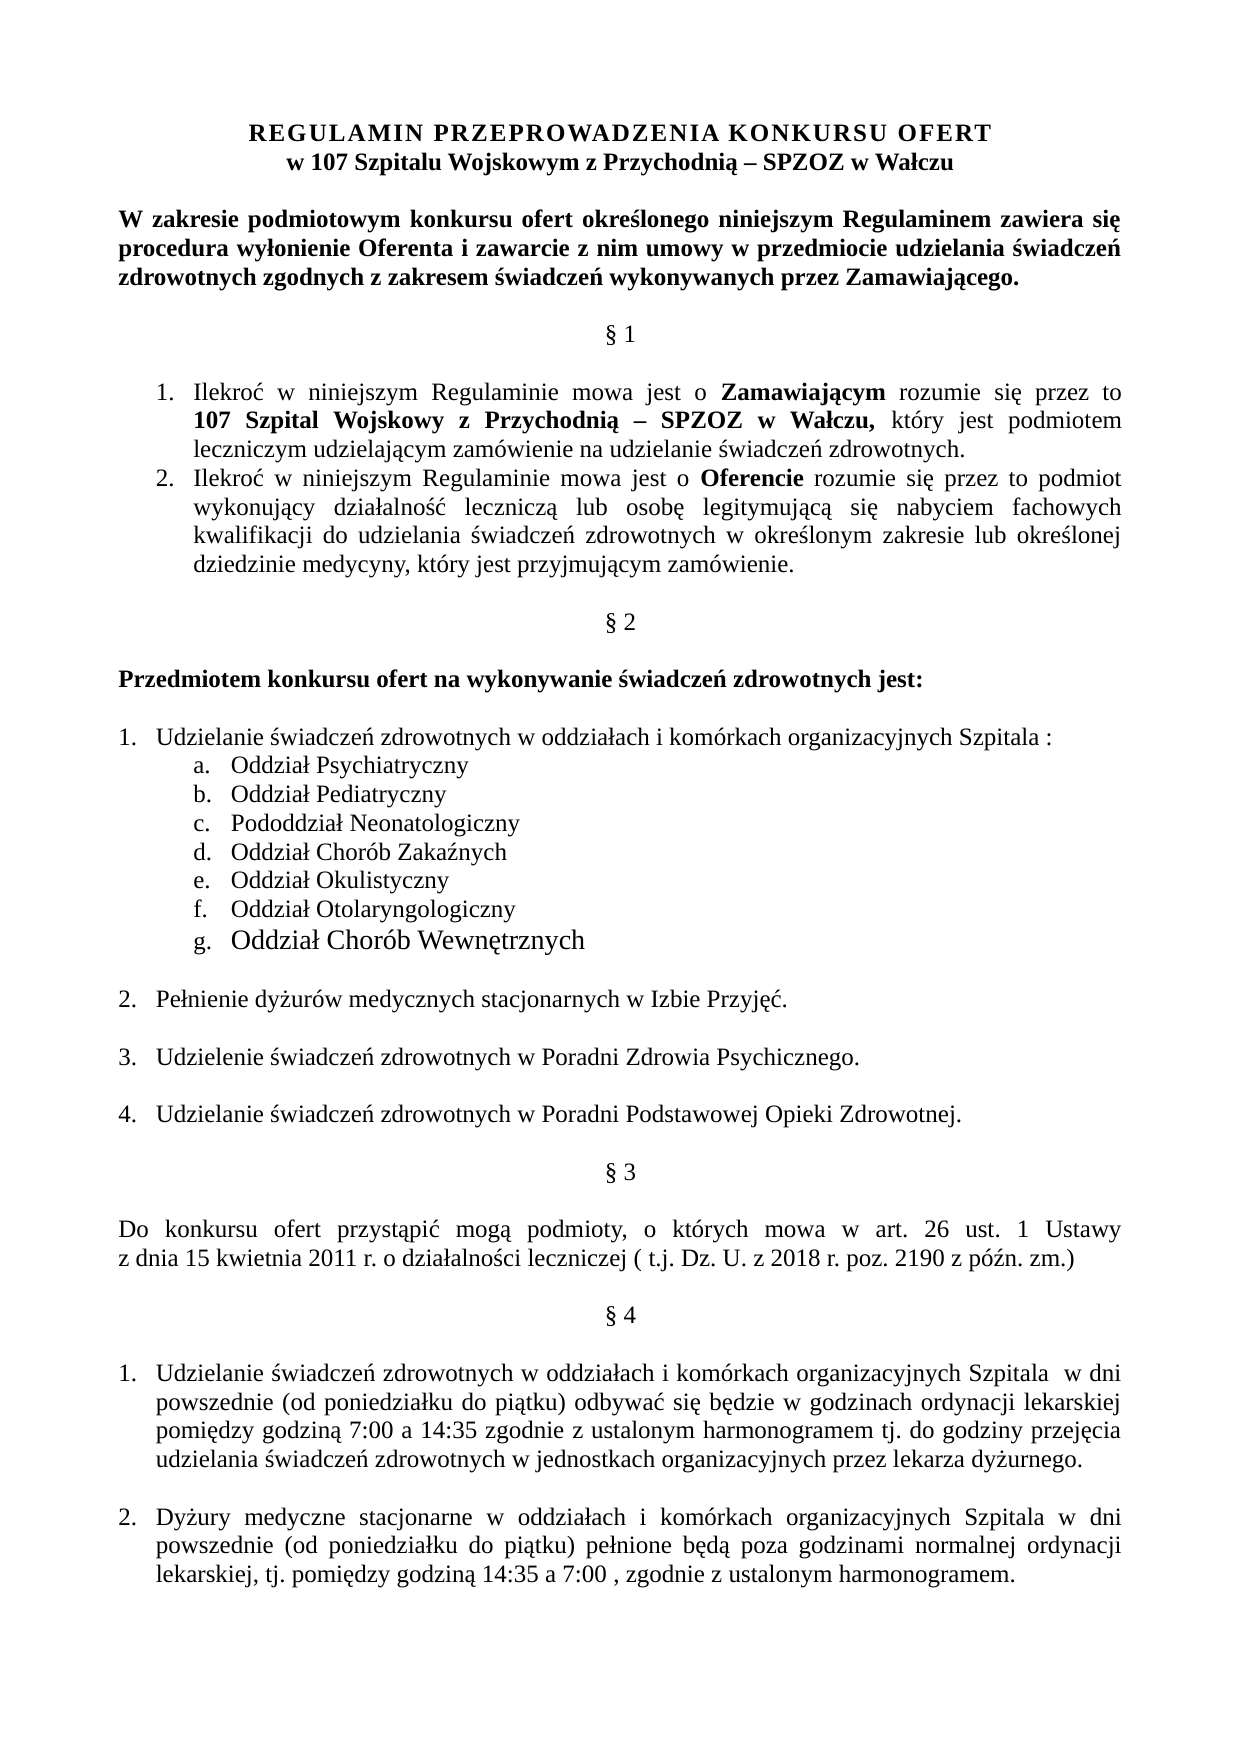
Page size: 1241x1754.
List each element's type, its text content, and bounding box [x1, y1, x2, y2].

list Udzielanie świadczeń zdrowotnych w Poradni Podstawowej Opieki Zdrowotnej. [118, 1099, 1122, 1128]
list Ilekroć w niniejszym Regulaminie mowa jest o Zamawiającym rozumie się przez to 107 Szpital Wojskowy z Przychodnią – SPZOZ w Wałczu, który jest podmiotem leczniczym udzielającym zamówienie na udzielanie świadczeń zdrowotnych. [156, 377, 1122, 463]
text § 4 [118, 1301, 1122, 1329]
text § 1 [118, 319, 1122, 348]
list Oddział Okulistyczny [193, 866, 1122, 894]
list Oddział Psychiatryczny [193, 751, 1122, 779]
text § 2 [118, 607, 1122, 636]
list Udzielenie świadczeń zdrowotnych w Poradni Zdrowia Psychicznego. [118, 1042, 1122, 1071]
list Oddział Pediatryczny [193, 779, 1122, 808]
text § 3 [118, 1157, 1122, 1186]
list Udzielanie świadczeń zdrowotnych w oddziałach i komórkach organizacyjnych Szpitala : [118, 722, 1122, 751]
text Przedmiotem konkursu ofert na wykonywanie świadczeń zdrowotnych jest: [118, 664, 1122, 693]
text w 107 Szpitalu Wojskowym z Przychodnią – SPZOZ w Wałczu [118, 147, 1122, 176]
list Ilekroć w niniejszym Regulaminie mowa jest o Oferencie rozumie się przez to podmiot wykonujący działalność leczniczą lub osobę legitymującą się nabyciem fachowych kwalifikacji do udzielania świadczeń zdrowotnych w określonym zakresie lub określonej dziedzinie medycyny, który jest przyjmującym zamówienie. [156, 463, 1122, 578]
text W zakresie podmiotowym konkursu ofert określonego niniejszym Regulaminem zawiera się procedura wyłonienie Oferenta i zawarcie z nim umowy w przedmiocie udzielania świadczeń zdrowotnych zgodnych z zakresem świadczeń wykonywanych przez Zamawiającego. [118, 204, 1122, 291]
text REGULAMIN PRZEPROWADZENIA KONKURSU OFERT [118, 118, 1122, 147]
list Oddział Chorób Wewnętrznych [193, 923, 1122, 956]
list Pododdział Neonatologiczny [193, 808, 1122, 837]
list Udzielanie świadczeń zdrowotnych w oddziałach i komórkach organizacyjnych Szpitala w dni powszednie (od poniedziałku do piątku) odbywać się będzie w godzinach ordynacji lekarskiej pomiędzy godziną 7:00 a 14:35 zgodnie z ustalonym harmonogramem tj. do godziny przejęcia udzielania świadczeń zdrowotnych w jednostkach organizacyjnych przez lekarza dyżurnego. [118, 1358, 1122, 1473]
text Do konkursu ofert przystąpić mogą podmioty, o których mowa w art. 26 ust. 1 Ustawy z dnia 15 kwietnia 2011 r. o działalności leczniczej ( t.j. Dz. U. z 2018 r. poz. 2190 z późn. zm.) [118, 1214, 1122, 1272]
list Oddział Otolaryngologiczny [193, 894, 1122, 923]
list Pełnienie dyżurów medycznych stacjonarnych w Izbie Przyjęć. [118, 984, 1122, 1013]
list Oddział Chorób Zakaźnych [193, 837, 1122, 866]
list Dyżury medyczne stacjonarne w oddziałach i komórkach organizacyjnych Szpitala w dni powszednie (od poniedziałku do piątku) pełnione będą poza godzinami normalnej ordynacji lekarskiej, tj. pomiędzy godziną 14:35 a 7:00 , zgodnie z ustalonym harmonogramem. [118, 1502, 1122, 1588]
